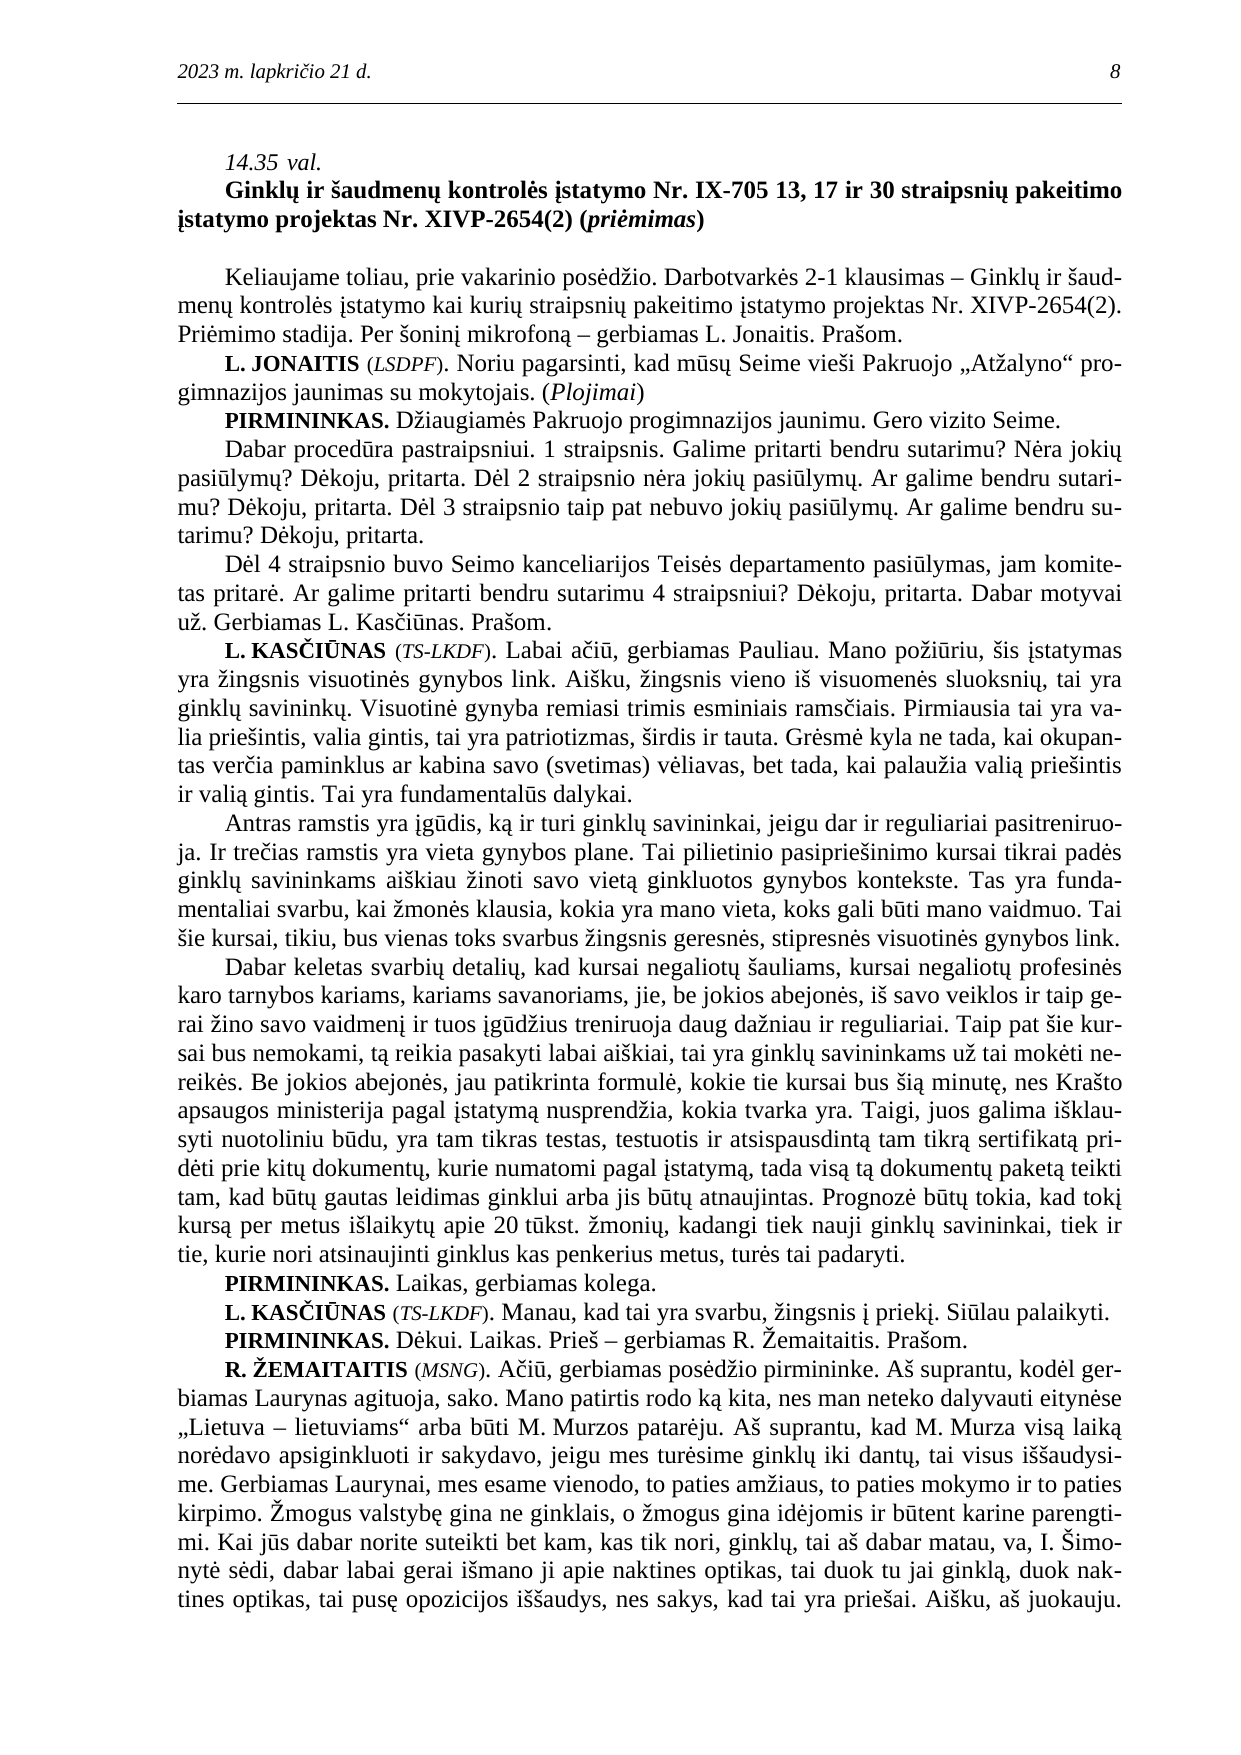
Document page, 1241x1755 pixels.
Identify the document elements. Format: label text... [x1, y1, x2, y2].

text PIRMININKAS. Lai­kas, ger­bia­mas ko­le­ga. [177, 1268, 1122, 1297]
text Gin­klų ir šaud­me­nų kon­tro­lės įsta­ty­mo Nr. IX-705 13, 17 ir 30 straips­nių pa­kei­ti­mo įsta­ty­mo pro­jek­tas Nr. XIVP-2654(2) (pri­ėmi­mas) [177, 175, 1122, 233]
text L. KASČIŪNAS (TS-LKDF). Ma­nau, kad tai yra svar­bu, žings­nis į prie­kį. Siū­lau pa­lai­ky­ti. [177, 1297, 1122, 1325]
text PIRMININKAS. Džiau­gia­mės Pa­kruo­jo pro­gim­na­zi­jos jau­ni­mu. Ge­ro vi­zi­to Sei­me. [177, 405, 1122, 434]
text PIRMININKAS. Dė­kui. Lai­kas. Prieš – ger­bia­mas R. Že­mai­tai­tis. Pra­šom. [177, 1325, 1122, 1354]
text Da­bar pro­ce­dū­ra pa­straips­niui. 1 straips­nis. Ga­li­me pri­tar­ti ben­dru su­ta­ri­mu? Nė­ra jo­kių pa­siū­ly­mų? Dė­ko­ju, pri­tar­ta. Dėl 2 straips­nio nė­ra jo­kių pa­siū­ly­mų. Ar ga­li­me ben­dru su­ta­ri­mu? Dė­ko­ju, pri­tar­ta. Dėl 3 straips­nio taip pat ne­bu­vo jo­kių pa­siū­ly­mų. Ar ga­li­me ben­dru su­ta­ri­mu? Dė­ko­ju, pri­tar­ta. [177, 434, 1122, 549]
text L. JONAITIS (LSDPF). No­riu pa­gar­sin­ti, kad mū­sų Sei­me vie­ši Pa­kruo­jo „At­ža­ly­no“ pro­gim­na­zi­jos jau­ni­mas su mo­ky­to­jais. (Plo­ji­mai) [177, 348, 1122, 405]
text Dėl 4 straips­nio bu­vo Sei­mo kan­ce­lia­ri­jos Tei­sės de­par­ta­men­to pa­siū­ly­mas, jam ko­mi­te­tas pri­ta­rė. Ar ga­li­me pri­tar­ti ben­dru su­ta­ri­mu 4 straips­niui? Dė­ko­ju, pri­tar­ta. Da­bar mo­ty­vai už. Ger­bia­mas L. Kas­čiū­nas. Pra­šom. [177, 549, 1122, 635]
text Ke­liau­ja­me to­liau, prie va­ka­ri­nio po­sė­džio. Dar­bo­tvarkės 2-1 klau­si­mas – Gin­klų ir šaud­me­nų kon­tro­lės įsta­ty­mo kai ku­rių straips­nių pa­kei­ti­mo įsta­ty­mo pro­jek­tas Nr. XIVP-2654(2). Pri­ėmi­mo sta­di­ja. Per šo­ni­nį mik­ro­fo­ną – ger­bia­mas L. Jo­nai­tis. Pra­šom. [177, 262, 1122, 348]
text Da­bar ke­le­tas svar­bių de­ta­lių, kad kur­sai ne­ga­lio­tų šau­liams, kur­sai ne­ga­lio­tų pro­fe­si­nės ka­ro tar­ny­bos ka­riams, ka­riams sa­va­no­riams, jie, be jo­kios abe­jo­nės, iš sa­vo veik­los ir taip ge­rai ži­no sa­vo vaid­me­nį ir tuos įgū­džius tre­ni­ruo­ja daug daž­niau ir re­gu­lia­riai. Taip pat šie kur­sai bus ne­mo­ka­mi, tą rei­kia pa­sa­ky­ti la­bai aiš­kiai, tai yra gin­klų sa­vi­nin­kams už tai mo­kė­ti ne­rei­kės. Be jo­kios abe­jo­nės, jau pa­tik­rin­ta for­mu­lė, ko­kie tie kur­sai bus šią mi­nu­tę, nes Kraš­to ap­sau­gos mi­nis­te­ri­ja pa­gal įsta­ty­mą nu­spren­džia, ko­kia tvar­ka yra. Tai­gi, juos ga­li­ma iš­klau­sy­ti nuo­to­li­niu bū­du, yra tam tik­ras tes­tas, te­stuo­tis ir at­si­spaus­din­tą tam tik­rą ser­ti­fi­ka­tą pri­dė­ti prie ki­tų do­ku­men­tų, ku­rie nu­ma­to­mi pa­gal įsta­ty­mą, ta­da vi­są tą do­ku­men­tų pa­ke­tą teik­ti tam, kad bū­tų gau­tas lei­di­mas gin­klui ar­ba jis bū­tų at­nau­jin­tas. Prog­no­zė bū­tų to­kia, kad to­kį kur­są per me­tus iš­lai­ky­tų apie 20 tūkst. žmo­nių, ka­dan­gi tiek nau­ji gin­klų sa­vi­nin­kai, tiek ir tie, ku­rie no­ri at­si­nau­jin­ti gin­klus kas pen­ke­rius me­tus, tu­rės tai pa­da­ry­ti. [177, 952, 1122, 1268]
text R. ŽEMAITAITIS (MSNG). Ačiū, ger­bia­mas po­sė­džio pir­mi­nin­ke. Aš su­pran­tu, ko­dėl ger­bia­mas Lau­ry­nas agi­tuo­ja, sa­ko. Ma­no pa­tir­tis ro­do ką ki­ta, nes man ne­te­ko da­ly­vau­ti ei­ty­nė­se „Lie­tu­va – lie­tu­viams“ ar­ba bū­ti M. Mur­zos pa­ta­rė­ju. Aš su­pran­tu, kad M. Mur­za vi­są lai­ką no­rė­da­vo ap­si­gin­kluo­ti ir sa­ky­da­vo, jei­gu mes tu­rė­si­me gin­klų iki dan­tų, tai vi­sus iš­šau­dy­si­me. Ger­bia­mas Lau­ry­nai, mes esa­me vie­no­do, to pa­ties am­žiaus, to pa­ties mo­ky­mo ir to pa­ties kir­pi­mo. Žmo­gus vals­ty­bę gi­na ne gin­klais, o žmo­gus gi­na idė­jo­mis ir bū­tent ka­ri­ne pa­reng­ti­mi. Kai jūs da­bar no­ri­te su­teik­ti bet kam, kas tik no­ri, gin­klų, tai aš da­bar ma­tau, va, I. Ši­mo­ny­tė sė­di, da­bar la­bai ge­rai iš­ma­no ji apie nak­ti­nes op­ti­kas, tai duok tu jai gin­klą, duok nak­tines op­ti­kas, tai pu­sę opo­zi­ci­jos iš­šau­dys, nes sa­kys, kad tai yra prie­šai. Aiš­ku, aš juo­kau­ju. [177, 1354, 1122, 1613]
text L. KASČIŪNAS (TS-LKDF). La­bai ačiū, ger­bia­mas Pau­liau. Ma­no po­žiū­riu, šis įsta­ty­mas yra žings­nis vi­suo­ti­nės gy­ny­bos link. Aiš­ku, žings­nis vie­no iš vi­suo­me­nės sluoks­nių, tai yra gin­klų sa­vi­nin­kų. Vi­suo­ti­nė gy­ny­ba re­mia­si tri­mis es­mi­niais rams­čiais. Pir­miau­sia tai yra va­lia prie­šin­tis, va­lia gin­tis, tai yra pa­trio­tiz­mas, šir­dis ir tau­ta. Grės­mė ky­la ne ta­da, kai oku­pan­tas ver­čia pa­min­klus ar ka­bi­na sa­vo (sve­ti­mas) vė­lia­vas, bet ta­da, kai pa­lau­žia va­lią prie­šin­tis ir va­lią gin­tis. Tai yra fun­da­men­ta­lūs da­ly­kai. [177, 635, 1122, 808]
text 14.35 val. [224, 148, 1122, 175]
text Ant­ras rams­tis yra įgū­dis, ką ir tu­ri gin­klų sa­vi­nin­kai, jei­gu dar ir re­gu­lia­riai pa­si­tre­ni­ruo­ja. Ir tre­čias rams­tis yra vie­ta gy­ny­bos pla­ne. Tai pi­lie­ti­nio pa­si­prie­ši­ni­mo kur­sai tik­rai pa­dės gin­klų sa­vi­nin­kams aiš­kiau ži­no­ti sa­vo vie­tą gin­kluo­tos gy­ny­bos kon­teks­te. Tas yra fun­da­men­ta­liai svar­bu, kai žmo­nės klau­sia, ko­kia yra ma­no vie­ta, koks ga­li būti ma­no vaid­muo. Tai šie kur­sai, ti­kiu, bus vie­nas toks svar­bus žings­nis ge­res­nės, stip­res­nės vi­suo­ti­nės gy­ny­bos link. [177, 808, 1122, 952]
